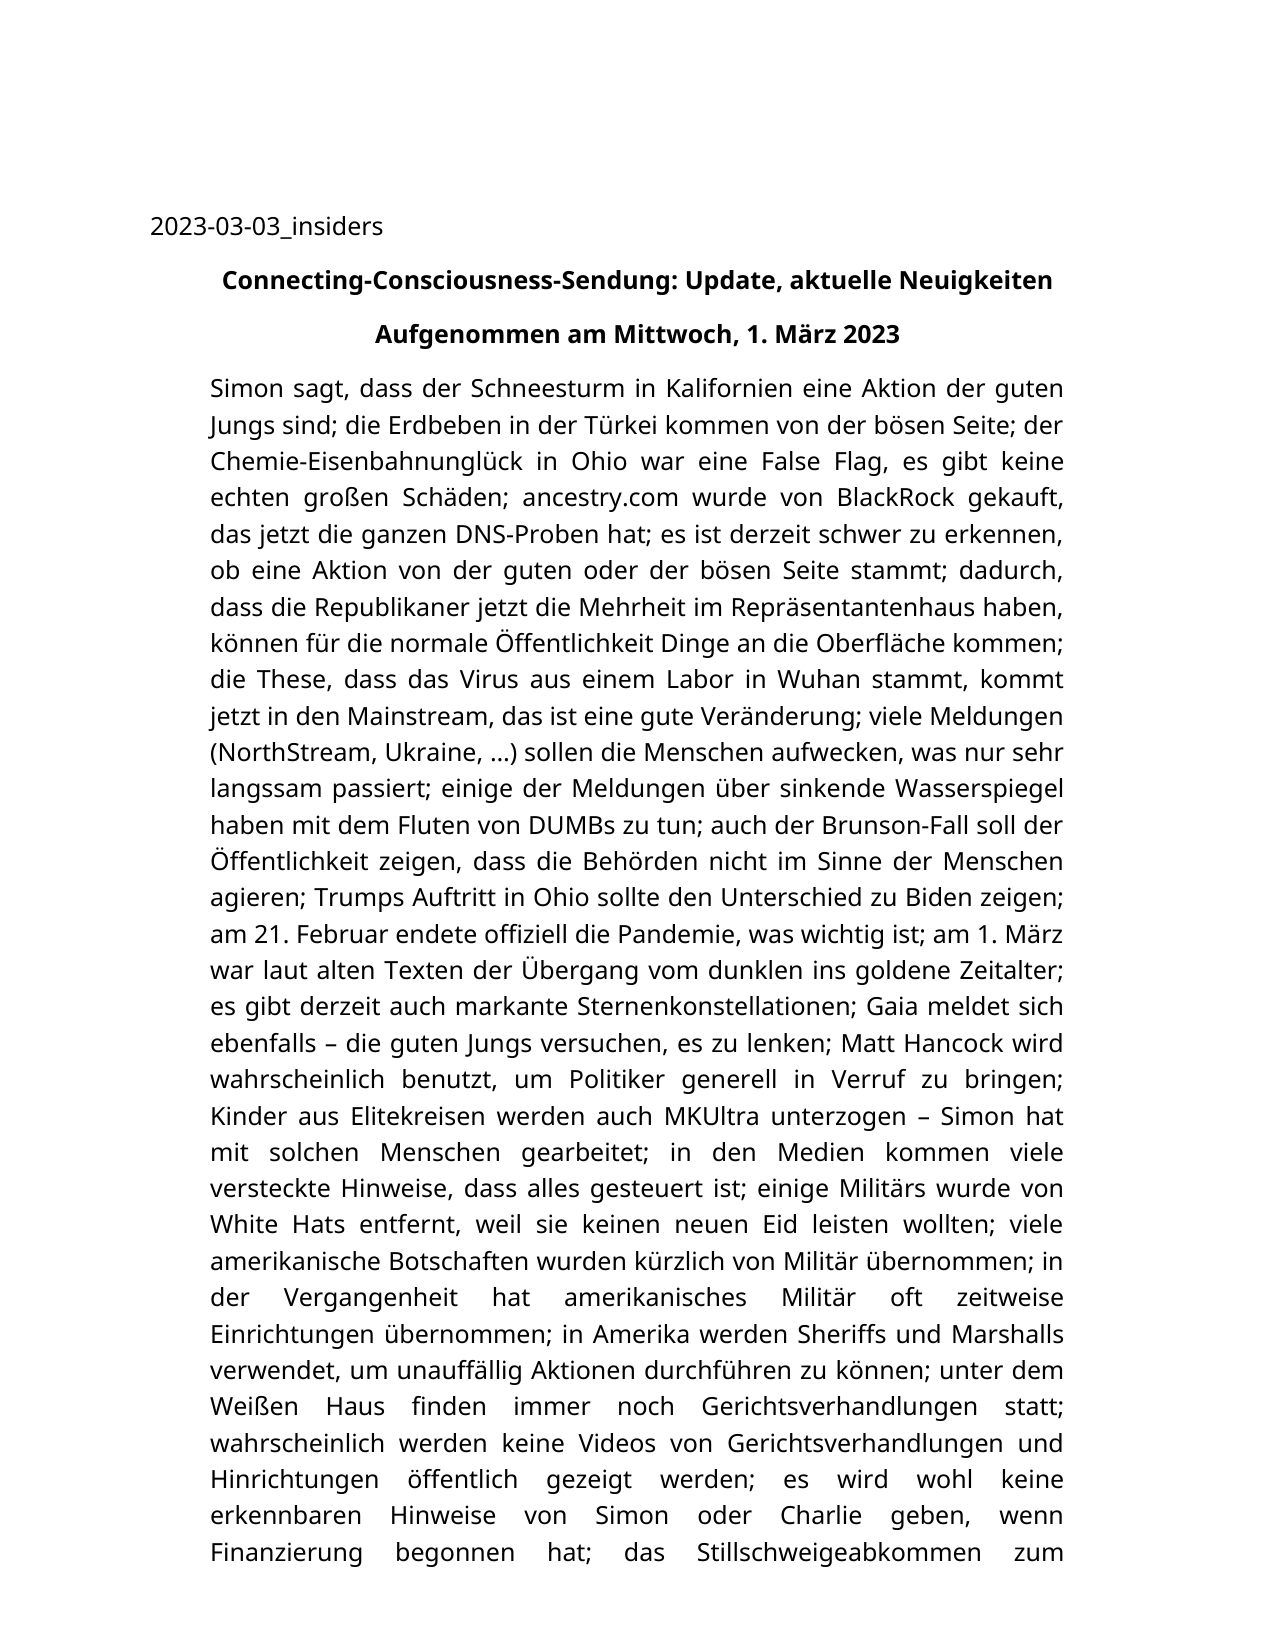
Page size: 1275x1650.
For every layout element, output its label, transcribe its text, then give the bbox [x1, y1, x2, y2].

text Simon sagt, dass der Schneesturm in Kalifornien eine Aktion der guten Jungs sind; die Erdbeben in der Türkei kommen von der bösen Seite; der Chemie-Eisenbahnunglück in Ohio war eine False Flag, es gibt keine echten großen Schäden; ancestry.com wurde von BlackRock gekauft, das jetzt die ganzen DNS-Proben hat; es ist derzeit schwer zu erkennen, ob eine Aktion von der guten oder der bösen Seite stammt; dadurch, dass die Republikaner jetzt die Mehrheit im Repräsentantenhaus haben, können für die normale Öffentlichkeit Dinge an die Oberfläche kommen; die These, dass das Virus aus einem Labor in Wuhan stammt, kommt jetzt in den Mainstream, das ist eine gute Veränderung; viele Meldungen (NorthStream, Ukraine, …) sollen die Menschen aufwecken, was nur sehr langssam passiert; einige der Meldungen über sinkende Wasserspiegel haben mit dem Fluten von DUMBs zu tun; auch der Brunson-Fall soll der Öffentlichkeit zeigen, dass die Behörden nicht im Sinne der Menschen agieren; Trumps Auftritt in Ohio sollte den Unterschied zu Biden zeigen; am 21. Februar endete offiziell die Pandemie, was wichtig ist; am 1. März war laut alten Texten der Übergang vom dunklen ins goldene Zeitalter; es gibt derzeit auch markante Sternenkonstellationen; Gaia meldet sich ebenfalls – die guten Jungs versuchen, es zu lenken; Matt Hancock wird wahrscheinlich benutzt, um Politiker generell in Verruf zu bringen; Kinder aus Elitekreisen werden auch MKUltra unterzogen – Simon hat mit solchen Menschen gearbeitet; in den Medien kommen viele versteckte Hinweise, dass alles gesteuert ist; einige Militärs wurde von White Hats entfernt, weil sie keinen neuen Eid leisten wollten; viele amerikanische Botschaften wurden kürzlich von Militär übernommen; in der Vergangenheit hat amerikanisches Militär oft zeitweise Einrichtungen übernommen; in Amerika werden Sheriffs und Marshalls verwendet, um unauffällig Aktionen durchführen zu können; unter dem Weißen Haus finden immer noch Gerichtsverhandlungen statt; wahrscheinlich werden keine Videos von Gerichtsverhandlungen und Hinrichtungen öffentlich gezeigt werden; es wird wohl keine erkennbaren Hinweise von Simon oder Charlie geben, wenn Finanzierung begonnen hat; das Stillschweigeabkommen zum [210, 371, 1065, 1568]
text Connecting-Consciousness-Sendung: Update, aktuelle Neuigkeiten [150, 262, 1125, 298]
text Aufgenommen am Mittwoch, 1. März 2023 [150, 317, 1125, 352]
text 2023-03-03_insiders [150, 208, 1125, 244]
